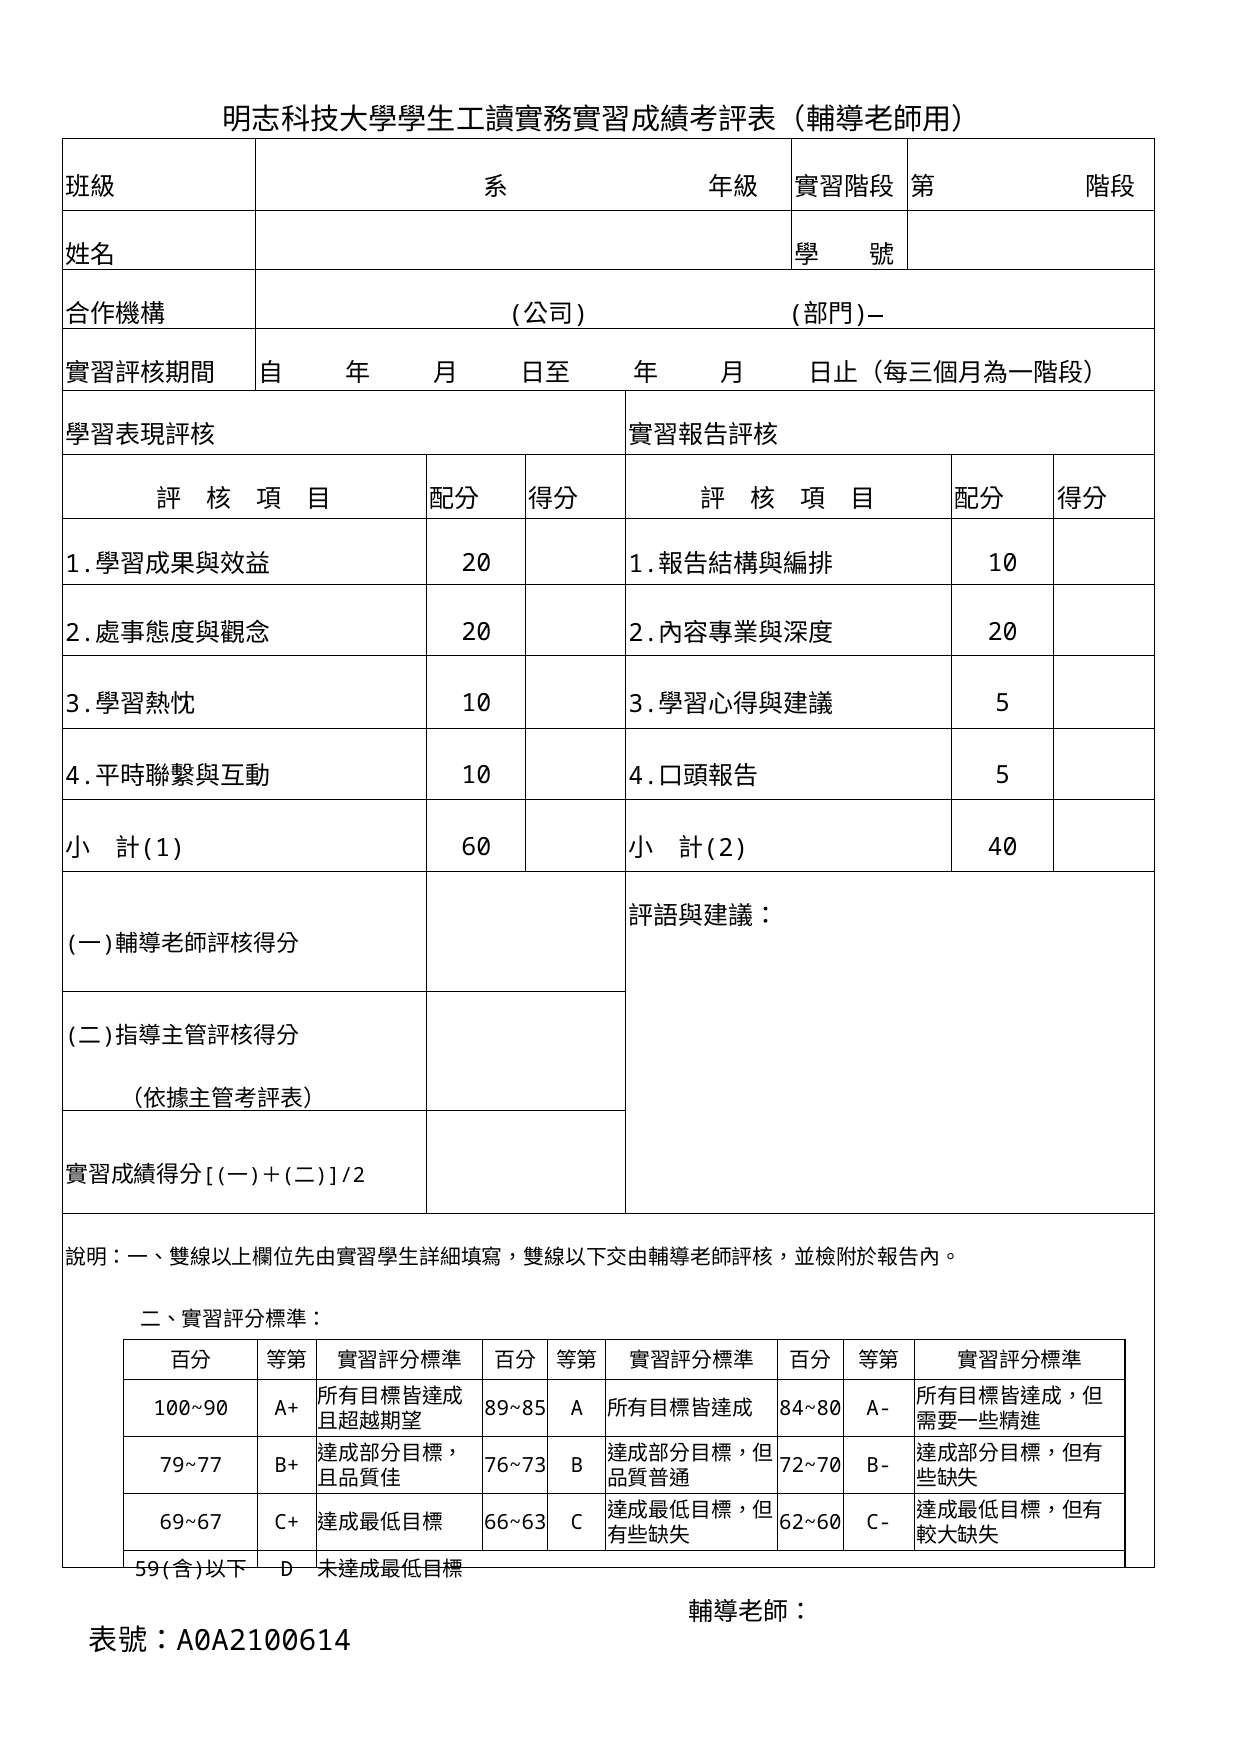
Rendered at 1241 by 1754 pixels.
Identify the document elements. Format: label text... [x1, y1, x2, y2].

table_header 實習評分標準 [915, 1340, 1124, 1379]
table_cell 評語與建議： [626, 872, 1154, 1213]
table_cell 配分 [427, 455, 525, 517]
table_cell A+ [258, 1380, 316, 1436]
table_cell B+ [258, 1437, 316, 1493]
table_cell [526, 800, 625, 871]
table_cell 自 年 月 日至 年 月 日止（每三個月為一階段） [256, 329, 1154, 390]
table_cell 89~85 [483, 1380, 547, 1436]
table_cell (二)指導主管評核得分 （依據主管考評表） [63, 992, 426, 1110]
table_cell 達成最低目標，但有較大缺失 [915, 1494, 1124, 1550]
table_cell 達成部分目標，但品質普通 [606, 1437, 777, 1493]
table_header 系 年級 [256, 139, 791, 210]
table_cell 2.內容專業與深度 [626, 585, 951, 654]
table_header 百分 [778, 1340, 843, 1379]
table_cell 59(含)以下 [124, 1551, 257, 1567]
table_header 等第 [258, 1340, 316, 1379]
table_cell B [548, 1437, 605, 1493]
table_header 等第 [548, 1340, 605, 1379]
table_cell 達成部分目標，且品質佳 [317, 1437, 482, 1493]
table_cell [1054, 519, 1154, 584]
table_cell 66~63 [483, 1494, 547, 1550]
table_header 等第 [844, 1340, 914, 1379]
table_cell 所有目標皆達成 [606, 1380, 777, 1436]
table_cell 10 [952, 519, 1053, 584]
table_cell 小 計(1) [63, 800, 426, 871]
table_cell 得分 [526, 455, 625, 517]
table_cell 2.處事態度與觀念 [63, 585, 426, 654]
table_cell 69~67 [124, 1494, 257, 1550]
table_cell [427, 992, 625, 1110]
table_cell 所有目標皆達成且超越期望 [317, 1380, 482, 1436]
table_cell 5 [952, 656, 1053, 727]
table_cell 評 核 項 目 [626, 455, 951, 517]
table_cell 4.平時聯繫與互動 [63, 729, 426, 798]
table_cell (一)輔導老師評核得分 [63, 872, 426, 991]
table_cell 1.報告結構與編排 [626, 519, 951, 584]
table_cell 62~60 [778, 1494, 843, 1550]
table_cell 達成最低目標，但有些缺失 [606, 1494, 777, 1550]
table_cell 學習表現評核 [63, 391, 625, 454]
table_cell [526, 656, 625, 727]
table_cell C- [844, 1494, 914, 1550]
table_cell 未達成最低目標 [317, 1551, 1124, 1567]
table_cell [526, 729, 625, 798]
table_cell A [548, 1380, 605, 1436]
table_header 百分 [124, 1340, 257, 1379]
table_header 實習評分標準 [317, 1340, 482, 1379]
table_cell C [548, 1494, 605, 1550]
table_header 第 階段 [908, 139, 1154, 210]
table_cell [427, 872, 625, 991]
table_cell [1054, 729, 1154, 798]
table_cell 1.學習成果與效益 [63, 519, 426, 584]
table_cell [1054, 800, 1154, 871]
table_cell 實習評核期間 [63, 329, 255, 390]
table_cell 84~80 [778, 1380, 843, 1436]
table_cell D [258, 1551, 316, 1567]
table_cell 79~77 [124, 1437, 257, 1493]
table_cell [256, 211, 791, 269]
table_cell 得分 [1054, 455, 1154, 517]
table_cell [1054, 656, 1154, 727]
table_cell A- [844, 1380, 914, 1436]
table_cell 姓名 [63, 211, 255, 269]
table_header 實習階段 [792, 139, 907, 210]
table_cell 實習成績得分[(一)＋(二)]/2 [63, 1111, 426, 1213]
table_cell C+ [258, 1494, 316, 1550]
table_cell [1054, 585, 1154, 654]
table_cell 100~90 [124, 1380, 257, 1436]
table_cell 3.學習心得與建議 [626, 656, 951, 727]
table_cell B- [844, 1437, 914, 1493]
table_header 班級 [63, 139, 255, 210]
table_cell 20 [952, 585, 1053, 654]
table_cell 60 [427, 800, 525, 871]
table_cell [526, 585, 625, 654]
table_cell 5 [952, 729, 1053, 798]
table_cell 學 號 [792, 211, 907, 269]
table_cell 配分 [952, 455, 1053, 517]
table_cell 72~70 [778, 1437, 843, 1493]
table_cell 達成部分目標，但有些缺失 [915, 1437, 1124, 1493]
table_cell 3.學習熱忱 [63, 656, 426, 727]
text 明志科技大學學生工讀實務實習成績考評表（輔導老師用） [51, 96, 1152, 137]
table_cell 說明：一、雙線以上欄位先由實習學生詳細填寫，雙線以下交由輔導老師評核，並檢附於報告內。 二、實習評分標準： 三、遞送順序：學生口頭報告→輔導老師→班導師→各系存查。 [63, 1214, 1154, 1567]
table_cell 評 核 項 目 [63, 455, 426, 517]
table_header 百分 [483, 1340, 547, 1379]
table_cell 76~73 [483, 1437, 547, 1493]
table_cell 實習報告評核 [626, 391, 1154, 454]
table_cell 小 計(2) [626, 800, 951, 871]
table_cell 10 [427, 656, 525, 727]
text 輔導老師： [89, 1568, 1152, 1630]
table_cell 10 [427, 729, 525, 798]
table_cell 達成最低目標 [317, 1494, 482, 1550]
table_cell 4.口頭報告 [626, 729, 951, 798]
table_cell 20 [427, 519, 525, 584]
text 表號：A0A2100614 [89, 1630, 1152, 1655]
table_cell [427, 1111, 625, 1213]
table_header 實習評分標準 [606, 1340, 777, 1379]
table_cell (公司) (部門) [256, 270, 1154, 328]
table_cell 20 [427, 585, 525, 654]
table_cell 40 [952, 800, 1053, 871]
table_cell [908, 211, 1154, 269]
table_cell 合作機構 [63, 270, 255, 328]
table_cell 所有目標皆達成，但需要一些精進 [915, 1380, 1124, 1436]
table_cell [526, 519, 625, 584]
